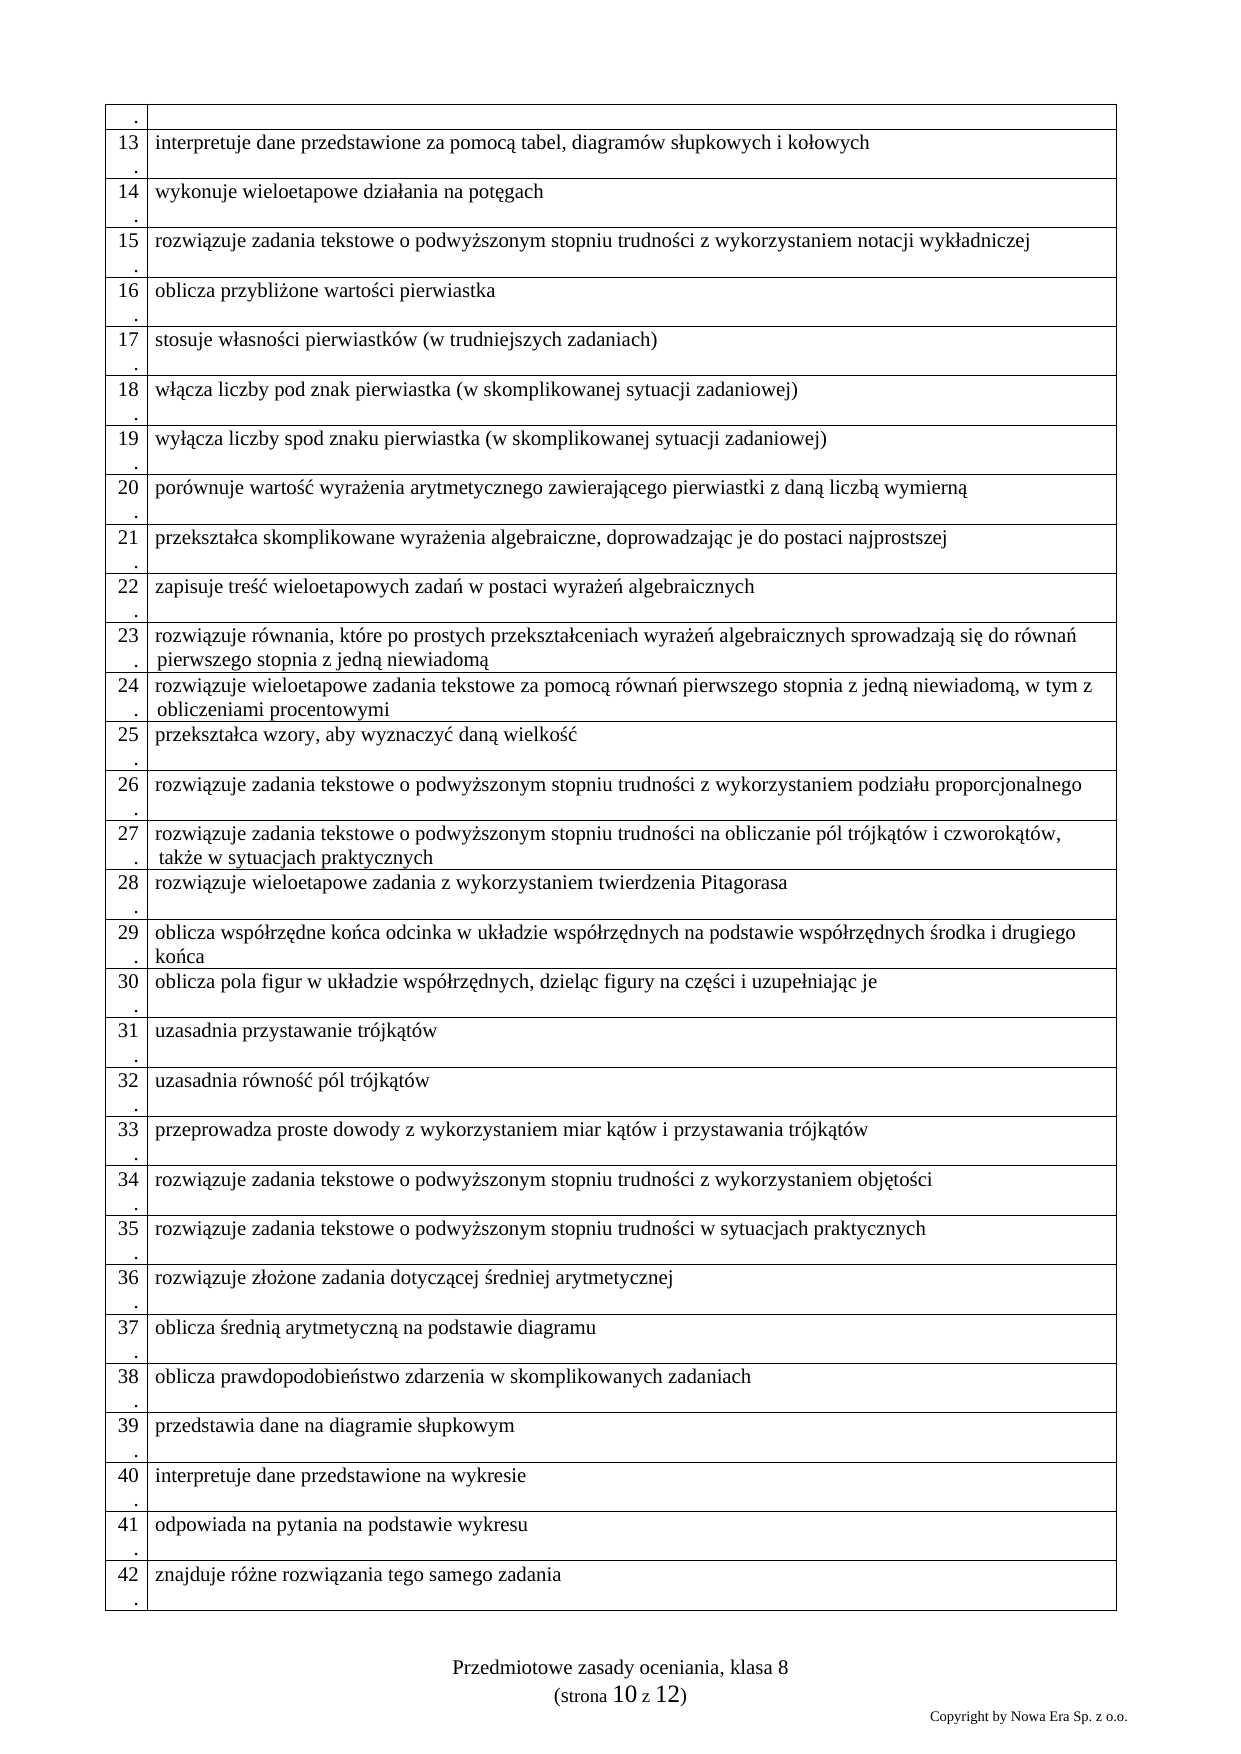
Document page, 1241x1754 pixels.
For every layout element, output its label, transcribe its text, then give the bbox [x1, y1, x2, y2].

table_cell 21. [106, 525, 147, 573]
table_cell przekształca wzory, aby wyznaczyć daną wielkość [148, 722, 1116, 770]
table_cell 16. [106, 278, 147, 326]
table_cell 15. [106, 228, 147, 277]
table_cell rozwiązuje zadania tekstowe o podwyższonym stopniu trudności na obliczanie pól trójkątów i czworokątów, także w sytuacjach praktycznych [148, 821, 1116, 869]
table_cell uzasadnia równość pól trójkątów [148, 1068, 1116, 1116]
table_cell 14. [106, 179, 147, 227]
table_cell rozwiązuje zadania tekstowe o podwyższonym stopniu trudności z wykorzystaniem notacji wykładniczej [148, 228, 1116, 277]
table_cell rozwiązuje złożone zadania dotyczącej średniej arytmetycznej [148, 1265, 1116, 1313]
table_cell 26. [106, 771, 147, 820]
table_cell oblicza średnią arytmetyczną na podstawie diagramu [148, 1315, 1116, 1363]
table_cell interpretuje dane przedstawione za pomocą tabel, diagramów słupkowych i kołowych [148, 130, 1116, 178]
table_cell oblicza prawdopodobieństwo zdarzenia w skomplikowanych zadaniach [148, 1364, 1116, 1412]
table_cell przeprowadza proste dowody z wykorzystaniem miar kątów i przystawania trójkątów [148, 1117, 1116, 1165]
table_cell 34. [106, 1166, 147, 1215]
table_cell przekształca skomplikowane wyrażenia algebraiczne, doprowadzając je do postaci najprostszej [148, 525, 1116, 573]
table_cell zapisuje treść wieloetapowych zadań w postaci wyrażeń algebraicznych [148, 574, 1116, 622]
table_cell uzasadnia przystawanie trójkątów [148, 1018, 1116, 1067]
table_cell znajduje różne rozwiązania tego samego zadania [148, 1561, 1116, 1610]
table_cell . [106, 105, 147, 128]
table_cell 22. [106, 574, 147, 622]
table_cell 30. [106, 969, 147, 1017]
table_cell 23. [106, 623, 147, 672]
table_cell 13. [106, 130, 147, 178]
table_cell rozwiązuje zadania tekstowe o podwyższonym stopniu trudności z wykorzystaniem objętości [148, 1166, 1116, 1215]
table_cell porównuje wartość wyrażenia arytmetycznego zawierającego pierwiastki z daną liczbą wymierną [148, 475, 1116, 523]
table_cell rozwiązuje wieloetapowe zadania z wykorzystaniem twierdzenia Pitagorasa [148, 870, 1116, 918]
table_cell 20. [106, 475, 147, 523]
table_cell 19. [106, 426, 147, 474]
table_cell rozwiązuje zadania tekstowe o podwyższonym stopniu trudności z wykorzystaniem podziału proporcjonalnego [148, 771, 1116, 820]
table_cell 42. [106, 1561, 147, 1610]
table_cell 27. [106, 821, 147, 869]
table_cell odpowiada na pytania na podstawie wykresu [148, 1512, 1116, 1560]
table_cell 36. [106, 1265, 147, 1313]
table_cell rozwiązuje zadania tekstowe o podwyższonym stopniu trudności w sytuacjach praktycznych [148, 1216, 1116, 1264]
table_cell 18. [106, 376, 147, 425]
table_cell 28. [106, 870, 147, 918]
table_cell 38. [106, 1364, 147, 1412]
table_cell 29. [106, 920, 147, 968]
table_cell 17. [106, 327, 147, 375]
table_cell 32. [106, 1068, 147, 1116]
table_cell oblicza przybliżone wartości pierwiastka [148, 278, 1116, 326]
table_cell 41. [106, 1512, 147, 1560]
table_cell oblicza pola figur w układzie współrzędnych, dzieląc figury na części i uzupełniając je [148, 969, 1116, 1017]
table_cell stosuje własności pierwiastków (w trudniejszych zadaniach) [148, 327, 1116, 375]
table_cell rozwiązuje równania, które po prostych przekształceniach wyrażeń algebraicznych sprowadzają się do równań pierwszego stopnia z jedną niewiadomą [148, 623, 1116, 672]
table_cell wyłącza liczby spod znaku pierwiastka (w skomplikowanej sytuacji zadaniowej) [148, 426, 1116, 474]
table_cell oblicza współrzędne końca odcinka w układzie współrzędnych na podstawie współrzędnych środka i drugiego końca [148, 920, 1116, 968]
table_cell 24. [106, 673, 147, 721]
table_cell rozwiązuje wieloetapowe zadania tekstowe za pomocą równań pierwszego stopnia z jedną niewiadomą, w tym z obliczeniami procentowymi [148, 673, 1116, 721]
table_cell 37. [106, 1315, 147, 1363]
table_cell 33. [106, 1117, 147, 1165]
table_cell włącza liczby pod znak pierwiastka (w skomplikowanej sytuacji zadaniowej) [148, 376, 1116, 425]
table_cell 31. [106, 1018, 147, 1067]
table_cell interpretuje dane przedstawione na wykresie [148, 1463, 1116, 1511]
table_cell [148, 105, 1116, 128]
table_cell przedstawia dane na diagramie słupkowym [148, 1413, 1116, 1462]
table_cell wykonuje wieloetapowe działania na potęgach [148, 179, 1116, 227]
table_cell 35. [106, 1216, 147, 1264]
table_cell 25. [106, 722, 147, 770]
table_cell 39. [106, 1413, 147, 1462]
table_cell 40. [106, 1463, 147, 1511]
